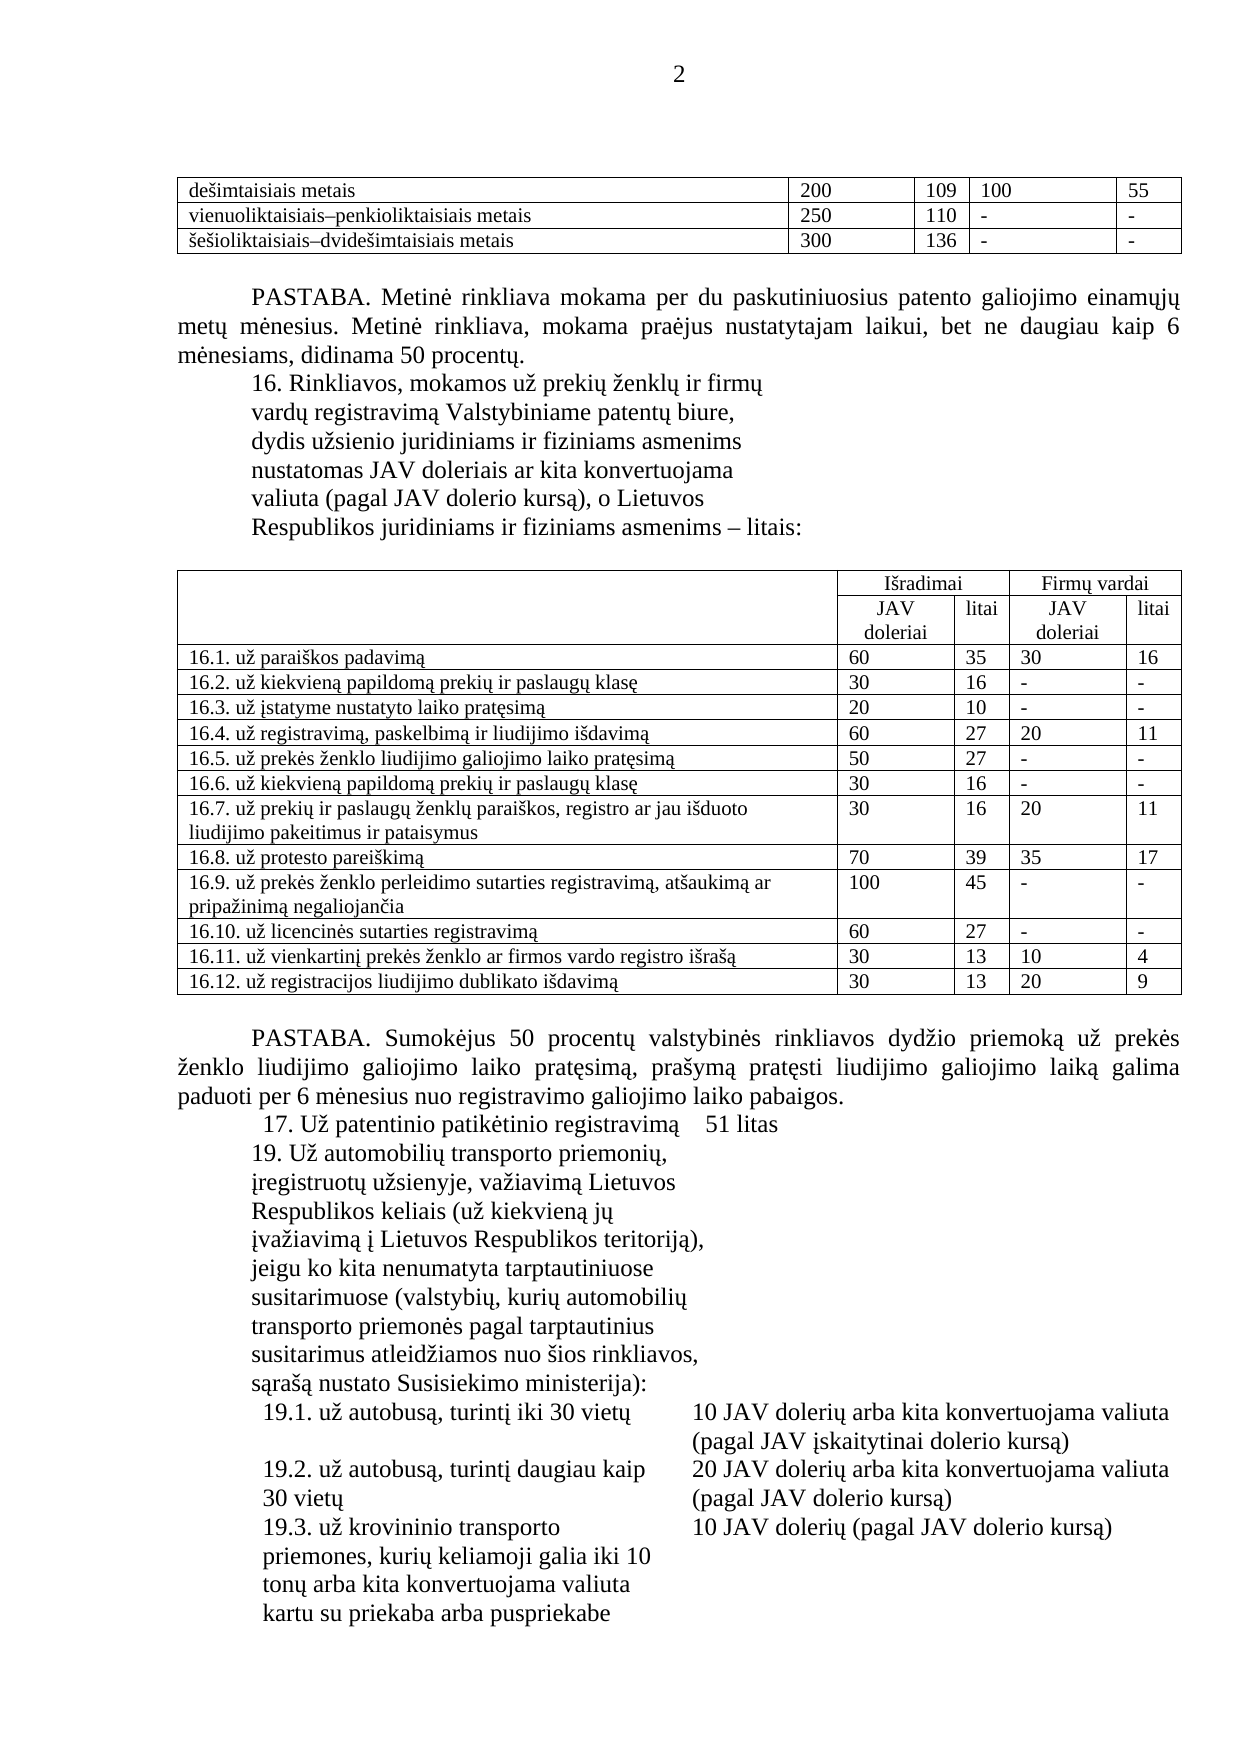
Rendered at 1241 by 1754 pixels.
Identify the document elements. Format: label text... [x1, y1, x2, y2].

text dydis užsienio juridiniams ir fiziniams asmenims [177, 426, 1181, 455]
table_cell 20 JAV dolerių arba kita konvertuojama valiuta (pagal JAV dolerio kursą) [681, 1455, 1181, 1512]
table_header [178, 571, 837, 644]
text susitarimuose (valstybių, kurių automobilių [177, 1282, 1181, 1311]
table_cell 16.8. už protesto pareiškimą [178, 845, 837, 869]
table_cell 110 [915, 203, 969, 227]
table_cell - [1010, 870, 1126, 918]
table_cell 16.5. už prekės ženklo liudijimo galiojimo laiko pratęsimą [178, 746, 837, 769]
table_cell 30 [838, 670, 954, 694]
table_cell 30 [838, 771, 954, 795]
table_cell - [1127, 670, 1181, 694]
table_cell 19.3. už krovininio transporto priemones, kurių keliamoji galia iki 10 tonų arba kita konvertuojama valiuta kartu su priekaba arba puspriekabe [177, 1512, 681, 1627]
table_cell 60 [838, 645, 954, 669]
text 16. Rinkliavos, mokamos už prekių ženklų ir firmų [177, 368, 1181, 397]
table_cell litai [955, 596, 1009, 644]
table_cell - [1127, 771, 1181, 795]
table_header 10 JAV dolerių arba kita konvertuojama valiuta (pagal JAV įskaitytinai dolerio kursą) [681, 1397, 1181, 1454]
table_cell - [1127, 695, 1181, 719]
table_cell 35 [1010, 845, 1126, 869]
text Respublikos juridiniams ir fiziniams asmenims – litais: [177, 512, 1181, 541]
table_cell 27 [955, 720, 1009, 744]
table_cell 16.4. už registravimą, paskelbimą ir liudijimo išdavimą [178, 720, 837, 744]
text PASTABA. Metinė rinkliava mokama per du paskutiniuosius patento galiojimo einamųjų metų mėnesius. Metinė rinkliava, mokama praėjus nustatytajam laikui, bet ne daugiau kaip 6 mėnesiams, didinama 50 procentų. [177, 282, 1181, 368]
table_cell - [1127, 919, 1181, 943]
text jeigu ko kita nenumatyta tarptautiniuose [177, 1253, 1181, 1282]
table_cell 17 [1127, 845, 1181, 869]
table_cell - [1010, 919, 1126, 943]
table_cell 16 [955, 670, 1009, 694]
table_cell - [1010, 670, 1126, 694]
table_cell 50 [838, 746, 954, 769]
table_cell dešimtaisiais metais [178, 178, 788, 202]
table_cell 250 [789, 203, 914, 227]
table_cell 10 [1010, 944, 1126, 968]
table_cell 16 [1127, 645, 1181, 669]
text įregistruotų užsienyje, važiavimą Lietuvos [177, 1167, 1181, 1196]
text transporto priemonės pagal tarptautinius [177, 1311, 1181, 1339]
table_header Išradimai [838, 571, 1009, 595]
table_cell 300 [789, 229, 914, 252]
table_cell - [1010, 771, 1126, 795]
table_cell 30 [838, 944, 954, 968]
table_cell 10 JAV dolerių (pagal JAV dolerio kursą) [681, 1512, 1181, 1627]
table_cell - [1117, 229, 1181, 252]
table_cell 9 [1127, 969, 1181, 993]
table_cell 20 [1010, 796, 1126, 844]
table_cell 16.12. už registracijos liudijimo dublikato išdavimą [178, 969, 837, 993]
table_cell - [970, 229, 1116, 252]
table_cell 16.1. už paraiškos padavimą [178, 645, 837, 669]
table_cell 10 [955, 695, 1009, 719]
table_cell 16 [955, 796, 1009, 844]
table_cell 13 [955, 944, 1009, 968]
table_cell 16.6. už kiekvieną papildomą prekių ir paslaugų klasę [178, 771, 837, 795]
text sąrašą nustato Susisiekimo ministerija): [177, 1368, 1181, 1397]
text vardų registravimą Valstybiniame patentų biure, [177, 397, 1181, 426]
table_cell - [1127, 746, 1181, 769]
table_header 17. Už patentinio patikėtinio registravimą [177, 1110, 694, 1138]
table_cell - [1010, 695, 1126, 719]
text valiuta (pagal JAV dolerio kursą), o Lietuvos [177, 483, 1181, 512]
table_cell 100 [838, 870, 954, 918]
table_header Firmų vardai [1010, 571, 1181, 595]
table_cell - [1127, 870, 1181, 918]
table_cell 4 [1127, 944, 1181, 968]
table_cell 100 [970, 178, 1116, 202]
table_cell 20 [1010, 969, 1126, 993]
table_cell 16 [955, 771, 1009, 795]
table_cell 27 [955, 919, 1009, 943]
text 19. Už automobilių transporto priemonių, [177, 1138, 1181, 1167]
table_cell 16.9. už prekės ženklo perleidimo sutarties registravimą, atšaukimą ar pripažinimą negaliojančia [178, 870, 837, 918]
table_cell 30 [838, 796, 954, 844]
table_cell 27 [955, 746, 1009, 769]
table_cell 16.3. už įstatyme nustatyto laiko pratęsimą [178, 695, 837, 719]
table_cell 30 [838, 969, 954, 993]
table_cell - [970, 203, 1116, 227]
table_cell 16.11. už vienkartinį prekės ženklo ar firmos vardo registro išrašą [178, 944, 837, 968]
table_cell 45 [955, 870, 1009, 918]
text PASTABA. Sumokėjus 50 procentų valstybinės rinkliavos dydžio priemoką už prekės ženklo liudijimo galiojimo laiko pratęsimą, prašymą pratęsti liudijimo galiojimo laiką galima paduoti per 6 mėnesius nuo registravimo galiojimo laiko pabaigos. [177, 1023, 1181, 1109]
table_cell 55 [1117, 178, 1181, 202]
table_header 19.1. už autobusą, turintį iki 30 vietų [177, 1397, 681, 1454]
table_cell 11 [1127, 796, 1181, 844]
table_cell 13 [955, 969, 1009, 993]
table_cell 60 [838, 720, 954, 744]
table_cell 16.7. už prekių ir paslaugų ženklų paraiškos, registro ar jau išduoto liudijimo pakeitimus ir pataisymus [178, 796, 837, 844]
text Respublikos keliais (už kiekvieną jų [177, 1196, 1181, 1224]
table_cell 70 [838, 845, 954, 869]
table_cell 200 [789, 178, 914, 202]
table_cell 136 [915, 229, 969, 252]
table_cell 20 [838, 695, 954, 719]
table_cell 16.2. už kiekvieną papildomą prekių ir paslaugų klasę [178, 670, 837, 694]
text nustatomas JAV doleriais ar kita konvertuojama [177, 455, 1181, 483]
table_cell 60 [838, 919, 954, 943]
text susitarimus atleidžiamos nuo šios rinkliavos, [177, 1339, 1181, 1368]
table_cell JAV doleriai [1010, 596, 1126, 644]
table_cell 16.10. už licencinės sutarties registravimą [178, 919, 837, 943]
table_cell 109 [915, 178, 969, 202]
table_cell 11 [1127, 720, 1181, 744]
table_cell 39 [955, 845, 1009, 869]
table_cell - [1117, 203, 1181, 227]
table_cell šešioliktaisiais–dvidešimtaisiais metais [178, 229, 788, 252]
text įvažiavimą į Lietuvos Respublikos teritoriją), [177, 1224, 1181, 1253]
table_cell 35 [955, 645, 1009, 669]
table_cell 30 [1010, 645, 1126, 669]
table_cell - [1010, 746, 1126, 769]
table_cell vienuoliktaisiais–penkioliktaisiais metais [178, 203, 788, 227]
table_cell 19.2. už autobusą, turintį daugiau kaip 30 vietų [177, 1455, 681, 1512]
table_cell 20 [1010, 720, 1126, 744]
table_cell JAV doleriai [838, 596, 954, 644]
table_cell litai [1127, 596, 1181, 644]
table_header 51 litas [694, 1110, 1181, 1138]
